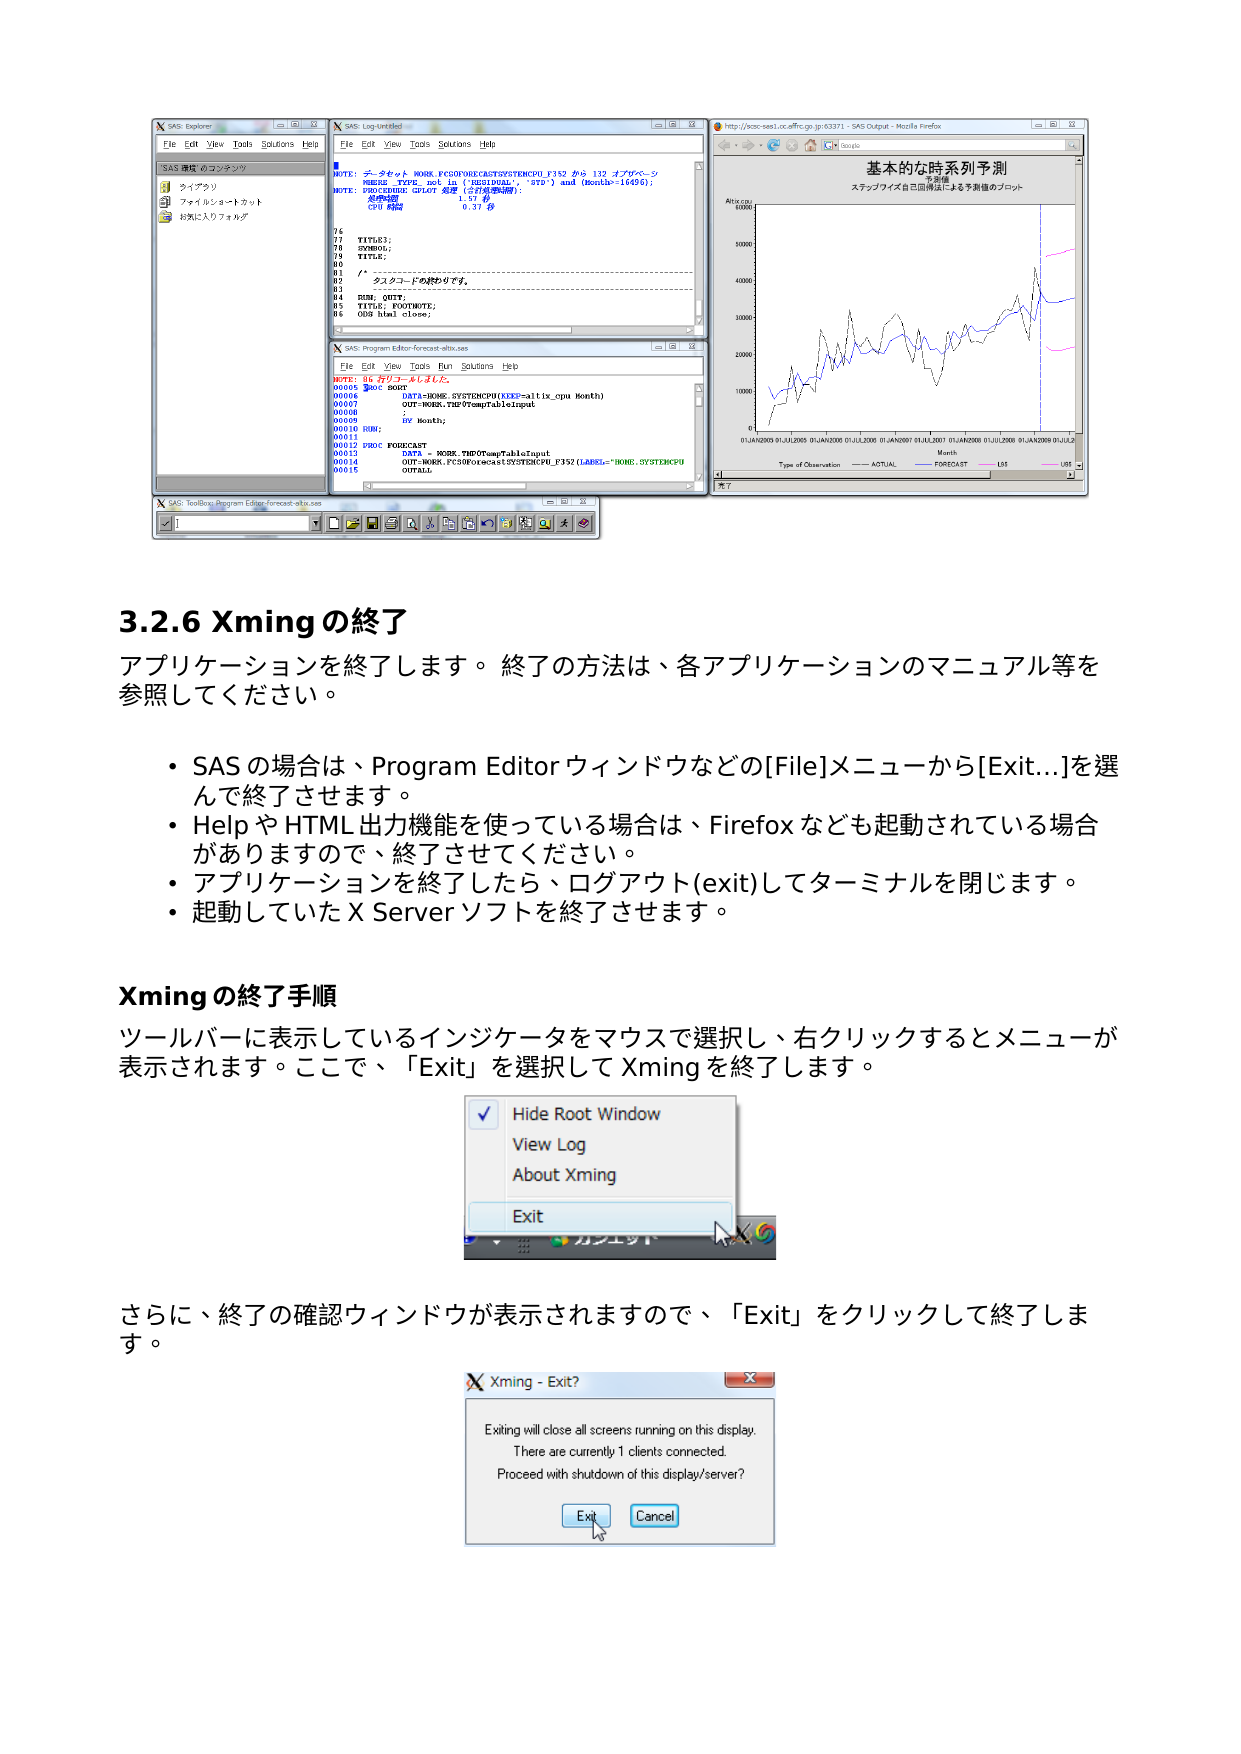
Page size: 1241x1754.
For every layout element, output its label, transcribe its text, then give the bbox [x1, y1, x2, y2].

picture [463, 1372, 777, 1547]
subtitle 3.2.6 Xmingの終了 [118, 606, 1122, 640]
text アプリケーションを終了します。 終了の方法は、各アプリケーションのマニュアル等を参照してください。 [118, 652, 1122, 711]
text ツールバーに表示しているインジケータをマウスで選択し、右クリックするとメニューが表示されます。ここで、「Exit」を選択してXmingを終了します。 [118, 1024, 1122, 1082]
list HelpやHTML出力機能を使っている場合は、Firefoxなども起動されている場合がありますので、終了させてください。 [177, 811, 1122, 869]
text さらに、終了の確認ウィンドウが表示されますので、「Exit」をクリックして終了します。 [118, 1301, 1122, 1360]
picture [151, 118, 1089, 540]
picture [463, 1094, 777, 1260]
list SASの場合は、Program Editorウィンドウなどの[File]メニューから[Exit…]を選んで終了させます。 [177, 753, 1122, 811]
list 起動していたX Serverソフトを終了させます。 [177, 898, 1122, 928]
subtitle Xmingの終了手順 [118, 982, 1122, 1011]
list アプリケーションを終了したら、ログアウト(exit)してターミナルを閉じます。 [177, 869, 1122, 898]
